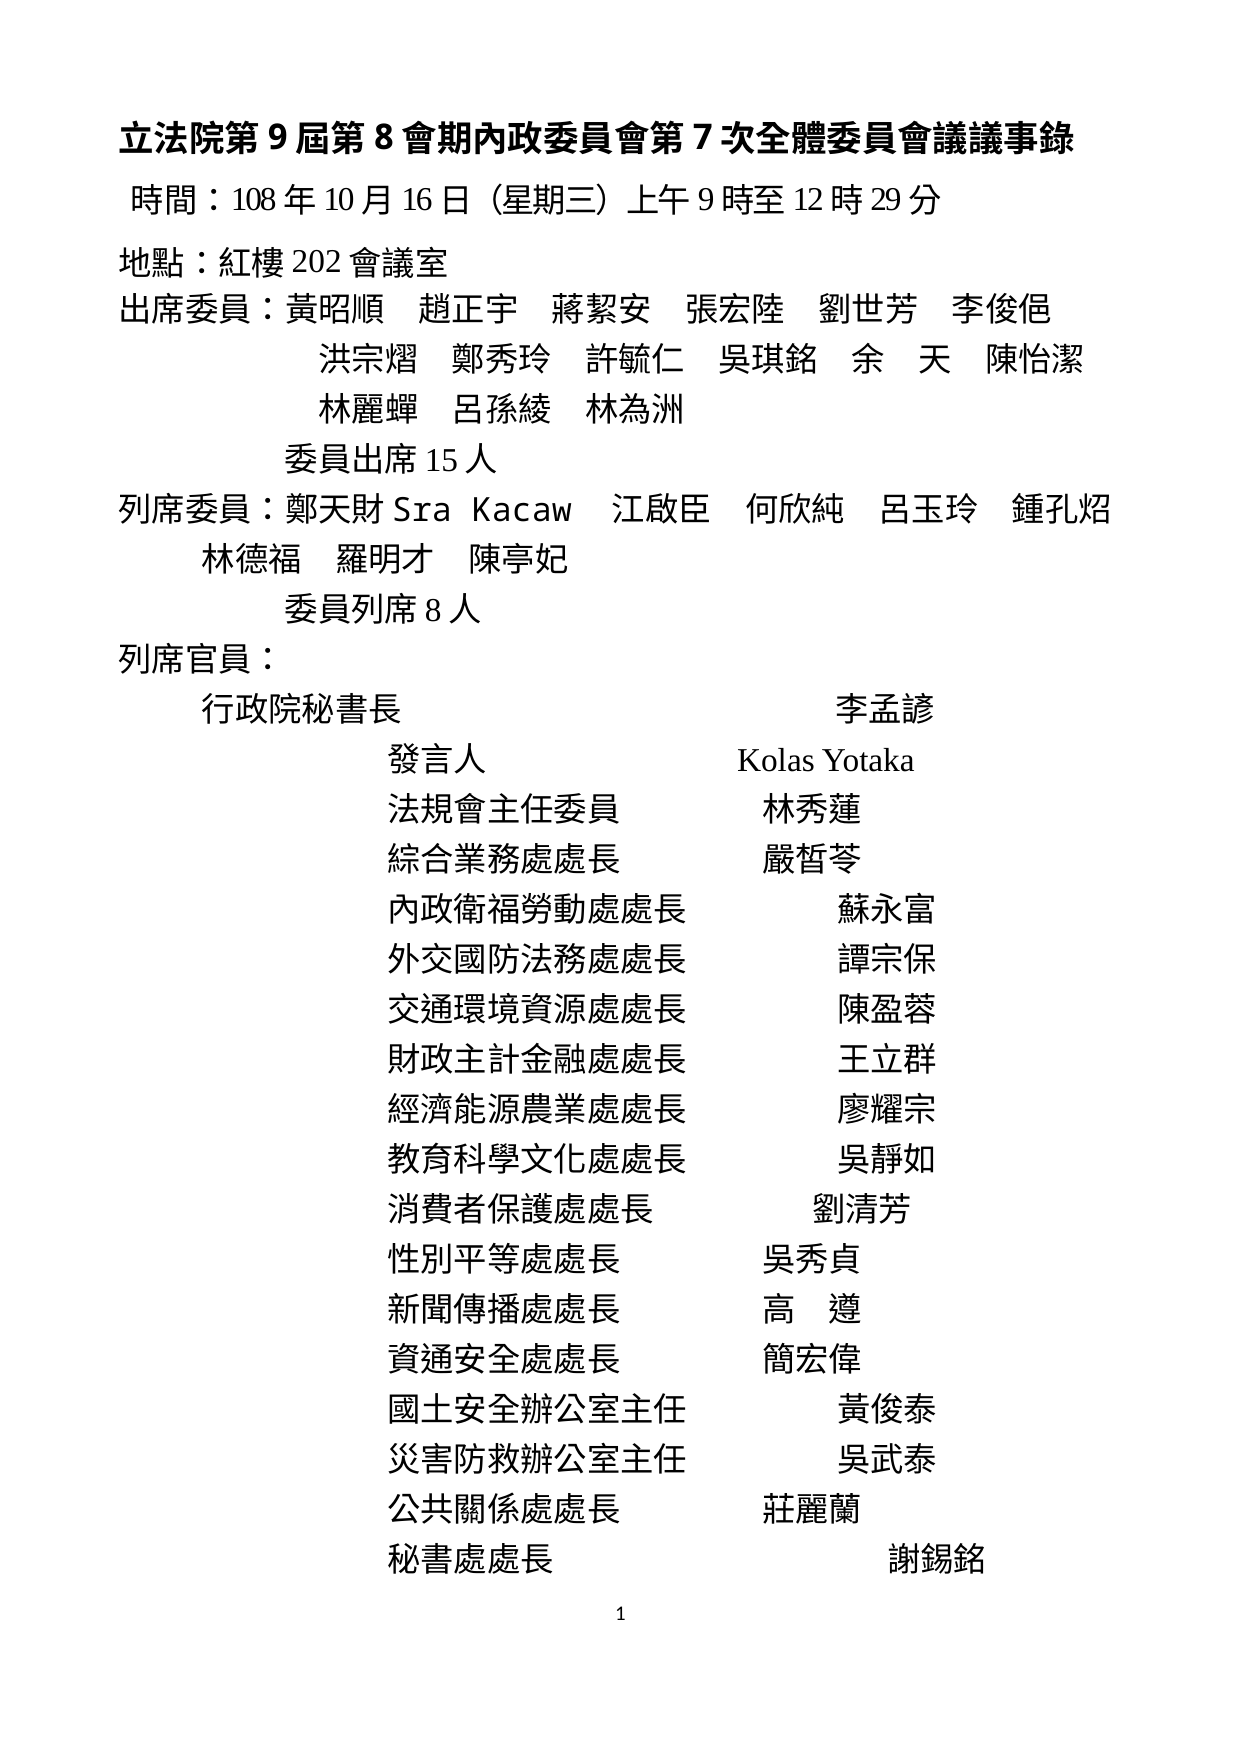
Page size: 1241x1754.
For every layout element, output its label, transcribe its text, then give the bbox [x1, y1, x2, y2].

text 綜合業務處處長 嚴皙苓 [387, 832, 1122, 882]
text 出席委員：黃昭順 趙正宇 蔣絜安 張宏陸 劉世芳 李俊俋 [118, 282, 1148, 332]
text 經濟能源農業處處長 廖耀宗 [387, 1082, 1122, 1132]
text 國土安全辦公室主任 黃俊泰 [387, 1382, 1122, 1432]
text 外交國防法務處處長 譚宗保 [387, 932, 1122, 982]
text 新聞傳播處處長 高 遵 [387, 1282, 1122, 1332]
text 洪宗熠 鄭秀玲 許毓仁 吳琪銘 余 天 陳怡潔 [118, 332, 1148, 382]
text 財政主計金融處處長 王立群 [387, 1032, 1122, 1082]
text 列席委員：鄭天財Sra Kacaw 江啟臣 何欣純 呂玉玲 鍾孔炤 [118, 482, 1137, 532]
text 行政院秘書長 李孟諺 [118, 682, 1122, 732]
text 林德福 羅明才 陳亭妃 [118, 532, 1137, 582]
text 林麗蟬 呂孫綾 林為洲 [118, 382, 1148, 432]
text 委員出席15人 [284, 432, 1137, 482]
text 法規會主任委員 林秀蓮 [387, 782, 1122, 832]
text 時間：108年10月16日（星期三）上午9時至12時29分 [131, 157, 1122, 219]
text 立法院第9屆第8會期內政委員會第7次全體委員會議議事錄 [118, 94, 1122, 157]
text 性別平等處處長 吳秀貞 [387, 1232, 1122, 1282]
text 消費者保護處處長 劉清芳 [387, 1182, 1122, 1232]
text 發言人 Kolas Yotaka [387, 732, 1122, 782]
text 交通環境資源處處長 陳盈蓉 [387, 982, 1122, 1032]
text 災害防救辦公室主任 吳武泰 [387, 1432, 1122, 1482]
text 內政衛福勞動處處長 蘇永富 [387, 882, 1122, 932]
text 列席官員： [118, 632, 1122, 682]
text 地點：紅樓202會議室 [118, 219, 1122, 282]
text 教育科學文化處處長 吳靜如 [387, 1132, 1122, 1182]
text 公共關係處處長 莊麗蘭 [387, 1482, 1122, 1532]
text 資通安全處處長 簡宏偉 [387, 1332, 1122, 1382]
text 委員列席8人 [284, 582, 1137, 632]
text 秘書處處長 謝錫銘 [387, 1532, 1122, 1582]
